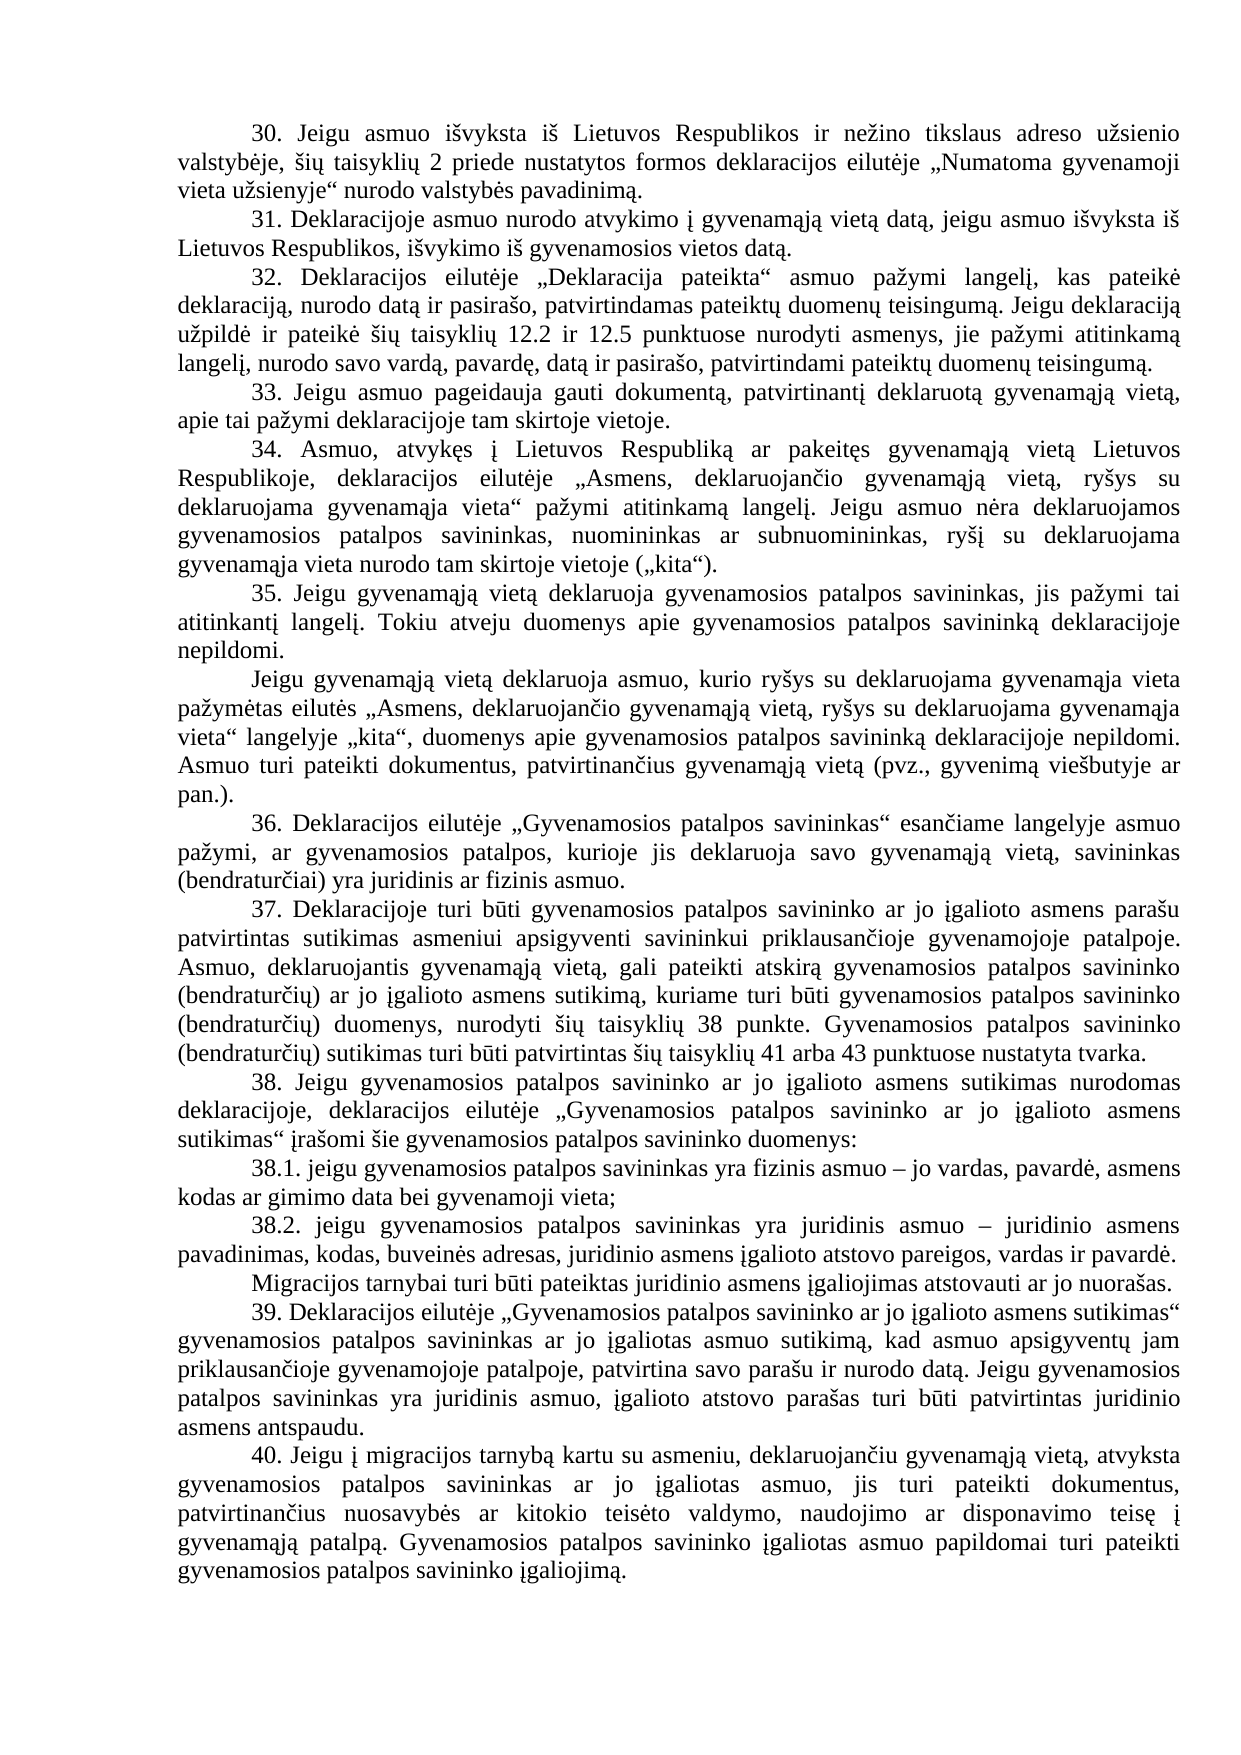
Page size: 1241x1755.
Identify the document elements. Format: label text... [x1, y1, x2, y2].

text 35. Jeigu gyvenamąją vietą deklaruoja gyvenamosios patalpos savininkas, jis pažymi tai atitinkantį langelį. Tokiu atveju duomenys apie gyvenamosios patalpos savininką deklaracijoje nepildomi. [177, 578, 1181, 664]
text 33. Jeigu asmuo pageidauja gauti dokumentą, patvirtinantį deklaruotą gyvenamąją vietą, apie tai pažymi deklaracijoje tam skirtoje vietoje. [177, 377, 1181, 434]
text 38. Jeigu gyvenamosios patalpos savininko ar jo įgalioto asmens sutikimas nurodomas deklaracijoje, deklaracijos eilutėje „Gyvenamosios patalpos savininko ar jo įgalioto asmens sutikimas“ įrašomi šie gyvenamosios patalpos savininko duomenys: [177, 1067, 1181, 1153]
text 32. Deklaracijos eilutėje „Deklaracija pateikta“ asmuo pažymi langelį, kas pateikė deklaraciją, nurodo datą ir pasirašo, patvirtindamas pateiktų duomenų teisingumą. Jeigu deklaraciją užpildė ir pateikė šių taisyklių 12.2 ir 12.5 punktuose nurodyti asmenys, jie pažymi atitinkamą langelį, nurodo savo vardą, pavardę, datą ir pasirašo, patvirtindami pateiktų duomenų teisingumą. [177, 262, 1181, 377]
text 36. Deklaracijos eilutėje „Gyvenamosios patalpos savininkas“ esančiame langelyje asmuo pažymi, ar gyvenamosios patalpos, kurioje jis deklaruoja savo gyvenamąją vietą, savininkas (bendraturčiai) yra juridinis ar fizinis asmuo. [177, 808, 1181, 894]
text 40. Jeigu į migracijos tarnybą kartu su asmeniu, deklaruojančiu gyvenamąją vietą, atvyksta gyvenamosios patalpos savininkas ar jo įgaliotas asmuo, jis turi pateikti dokumentus, patvirtinančius nuosavybės ar kitokio teisėto valdymo, naudojimo ar disponavimo teisę į gyvenamąją patalpą. Gyvenamosios patalpos savininko įgaliotas asmuo papildomai turi pateikti gyvenamosios patalpos savininko įgaliojimą. [177, 1441, 1181, 1584]
text 39. Deklaracijos eilutėje „Gyvenamosios patalpos savininko ar jo įgalioto asmens sutikimas“ gyvenamosios patalpos savininkas ar jo įgaliotas asmuo sutikimą, kad asmuo apsigyventų jam priklausančioje gyvenamojoje patalpoje, patvirtina savo parašu ir nurodo datą. Jeigu gyvenamosios patalpos savininkas yra juridinis asmuo, įgalioto atstovo parašas turi būti patvirtintas juridinio asmens antspaudu. [177, 1297, 1181, 1441]
text 38.1. jeigu gyvenamosios patalpos savininkas yra fizinis asmuo – jo vardas, pavardė, asmens kodas ar gimimo data bei gyvenamoji vieta; [177, 1153, 1181, 1211]
text Jeigu gyvenamąją vietą deklaruoja asmuo, kurio ryšys su deklaruojama gyvenamąja vieta pažymėtas eilutės „Asmens, deklaruojančio gyvenamąją vietą, ryšys su deklaruojama gyvenamąja vieta“ langelyje „kita“, duomenys apie gyvenamosios patalpos savininką deklaracijoje nepildomi. Asmuo turi pateikti dokumentus, patvirtinančius gyvenamąją vietą (pvz., gyvenimą viešbutyje ar pan.). [177, 664, 1181, 808]
text 37. Deklaracijoje turi būti gyvenamosios patalpos savininko ar jo įgalioto asmens parašu patvirtintas sutikimas asmeniui apsigyventi savininkui priklausančioje gyvenamojoje patalpoje. Asmuo, deklaruojantis gyvenamąją vietą, gali pateikti atskirą gyvenamosios patalpos savininko (bendraturčių) ar jo įgalioto asmens sutikimą, kuriame turi būti gyvenamosios patalpos savininko (bendraturčių) duomenys, nurodyti šių taisyklių 38 punkte. Gyvenamosios patalpos savininko (bendraturčių) sutikimas turi būti patvirtintas šių taisyklių 41 arba 43 punktuose nustatyta tvarka. [177, 894, 1181, 1067]
text 34. Asmuo, atvykęs į Lietuvos Respubliką ar pakeitęs gyvenamąją vietą Lietuvos Respublikoje, deklaracijos eilutėje „Asmens, deklaruojančio gyvenamąją vietą, ryšys su deklaruojama gyvenamąja vieta“ pažymi atitinkamą langelį. Jeigu asmuo nėra deklaruojamos gyvenamosios patalpos savininkas, nuomininkas ar subnuomininkas, ryšį su deklaruojama gyvenamąja vieta nurodo tam skirtoje vietoje („kita“). [177, 434, 1181, 578]
text 31. Deklaracijoje asmuo nurodo atvykimo į gyvenamąją vietą datą, jeigu asmuo išvyksta iš Lietuvos Respublikos, išvykimo iš gyvenamosios vietos datą. [177, 204, 1181, 262]
text 30. Jeigu asmuo išvyksta iš Lietuvos Respublikos ir nežino tikslaus adreso užsienio valstybėje, šių taisyklių 2 priede nustatytos formos deklaracijos eilutėje „Numatoma gyvenamoji vieta užsienyje“ nurodo valstybės pavadinimą. [177, 118, 1181, 204]
text 38.2. jeigu gyvenamosios patalpos savininkas yra juridinis asmuo – juridinio asmens pavadinimas, kodas, buveinės adresas, juridinio asmens įgalioto atstovo pareigos, vardas ir pavardė. [177, 1211, 1181, 1268]
text Migracijos tarnybai turi būti pateiktas juridinio asmens įgaliojimas atstovauti ar jo nuorašas. [177, 1268, 1181, 1297]
